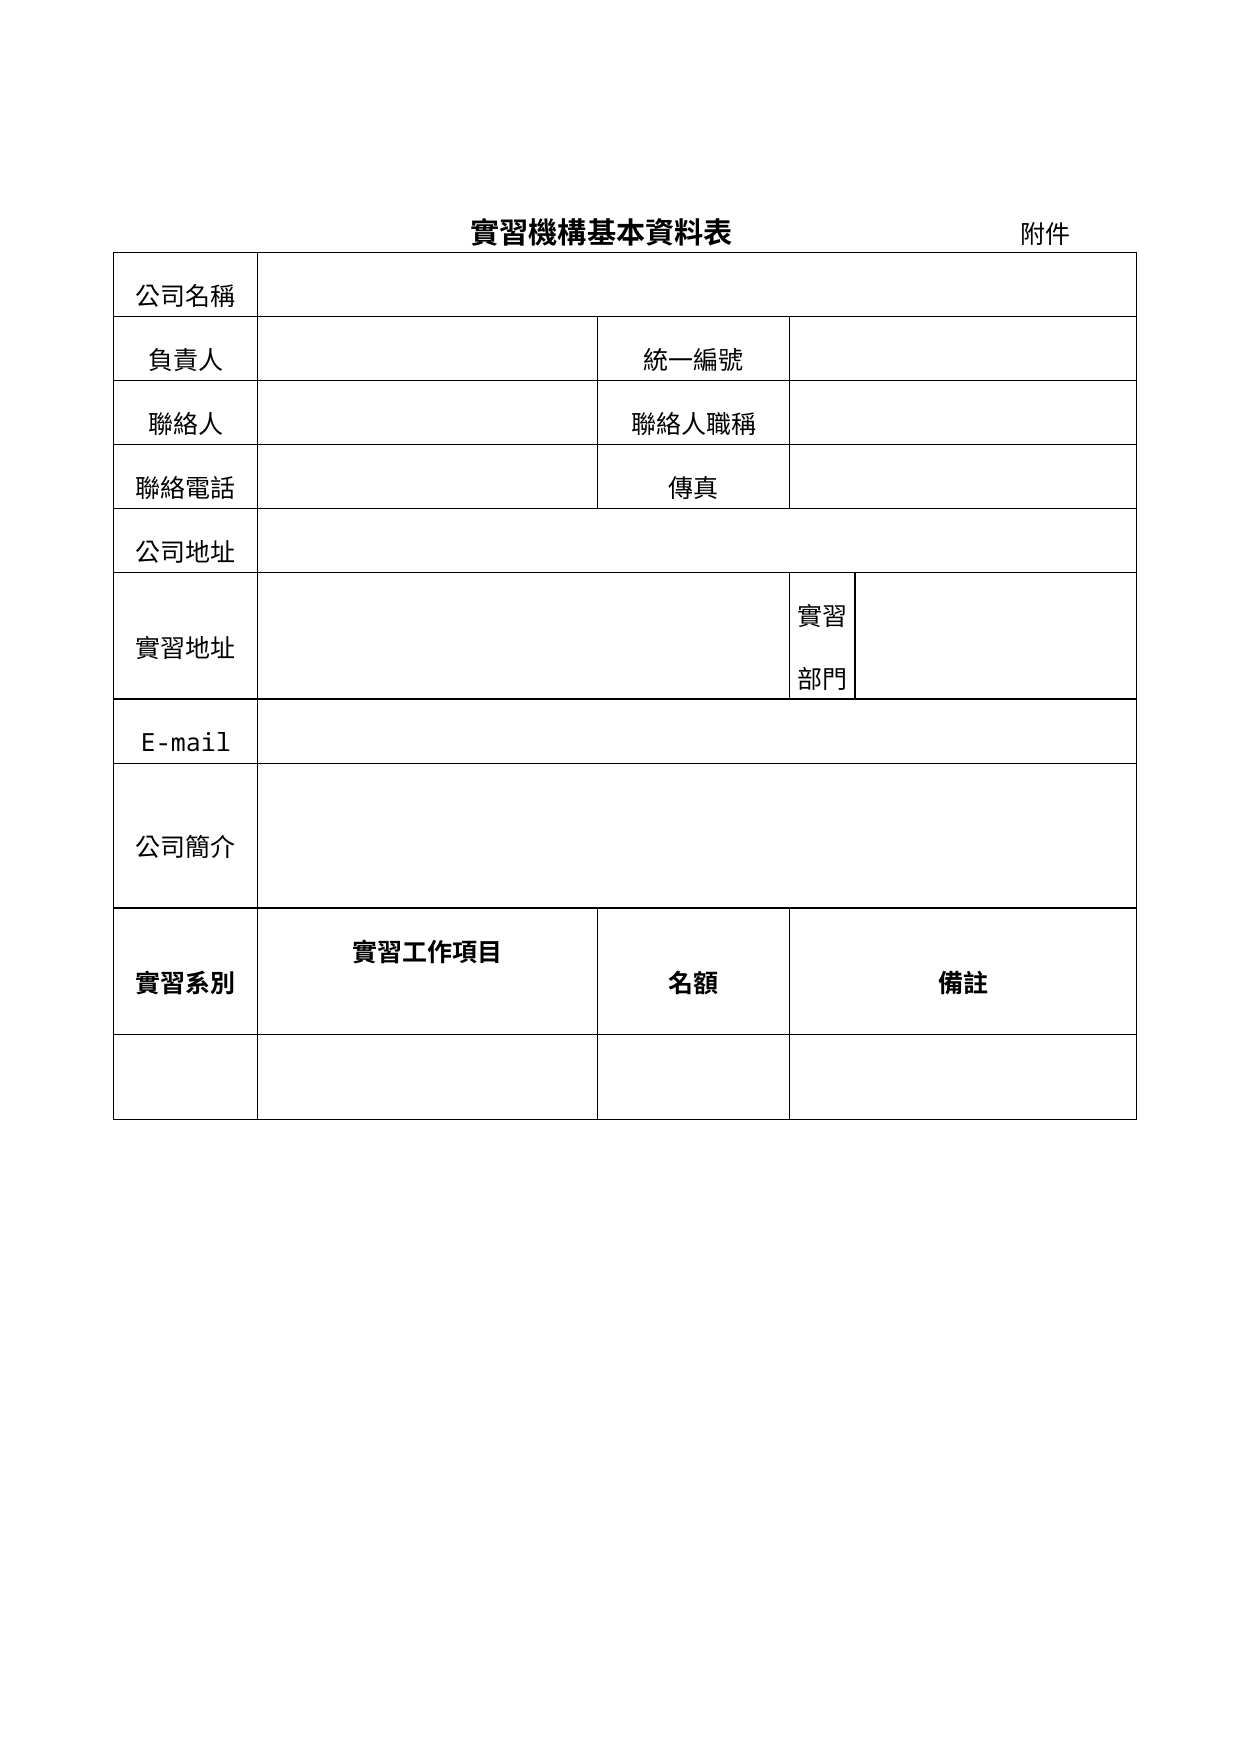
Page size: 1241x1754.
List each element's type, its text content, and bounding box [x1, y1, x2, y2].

table_cell [258, 700, 1136, 762]
table_cell [258, 573, 789, 698]
table_cell [258, 445, 597, 508]
table_cell 統一編號 [598, 317, 789, 379]
table_cell [258, 317, 597, 379]
table_cell 傳真 [598, 445, 789, 508]
table_cell [258, 764, 1136, 907]
table_cell E-mail [114, 700, 257, 762]
table_cell [114, 1035, 257, 1118]
text 實習機構基本資料表 附件 [368, 189, 1122, 252]
table_cell 名額 [598, 909, 789, 1033]
table_cell [790, 381, 1136, 444]
table_cell 備註 [790, 909, 1136, 1033]
table_cell [790, 317, 1136, 379]
table_cell 聯絡人職稱 [598, 381, 789, 444]
table_cell 公司簡介 [114, 764, 257, 907]
table_cell 實習工作項目 [258, 909, 597, 1033]
table_cell [598, 1035, 789, 1118]
table_cell [790, 1035, 1136, 1118]
table_header [258, 253, 1136, 316]
table_header 公司名稱 [114, 253, 257, 316]
table_cell 公司地址 [114, 509, 257, 572]
table_cell 負責人 [114, 317, 257, 379]
table_cell [258, 509, 1136, 572]
table_cell 聯絡電話 [114, 445, 257, 508]
table_cell [856, 573, 1136, 698]
table_cell 實習系別 [114, 909, 257, 1033]
table_cell 聯絡人 [114, 381, 257, 444]
table_cell [258, 1035, 597, 1118]
table_cell [790, 445, 1136, 508]
table_cell [258, 381, 597, 444]
table_cell 實習地址 [114, 573, 257, 698]
table_cell 實習 部門 [790, 573, 854, 698]
